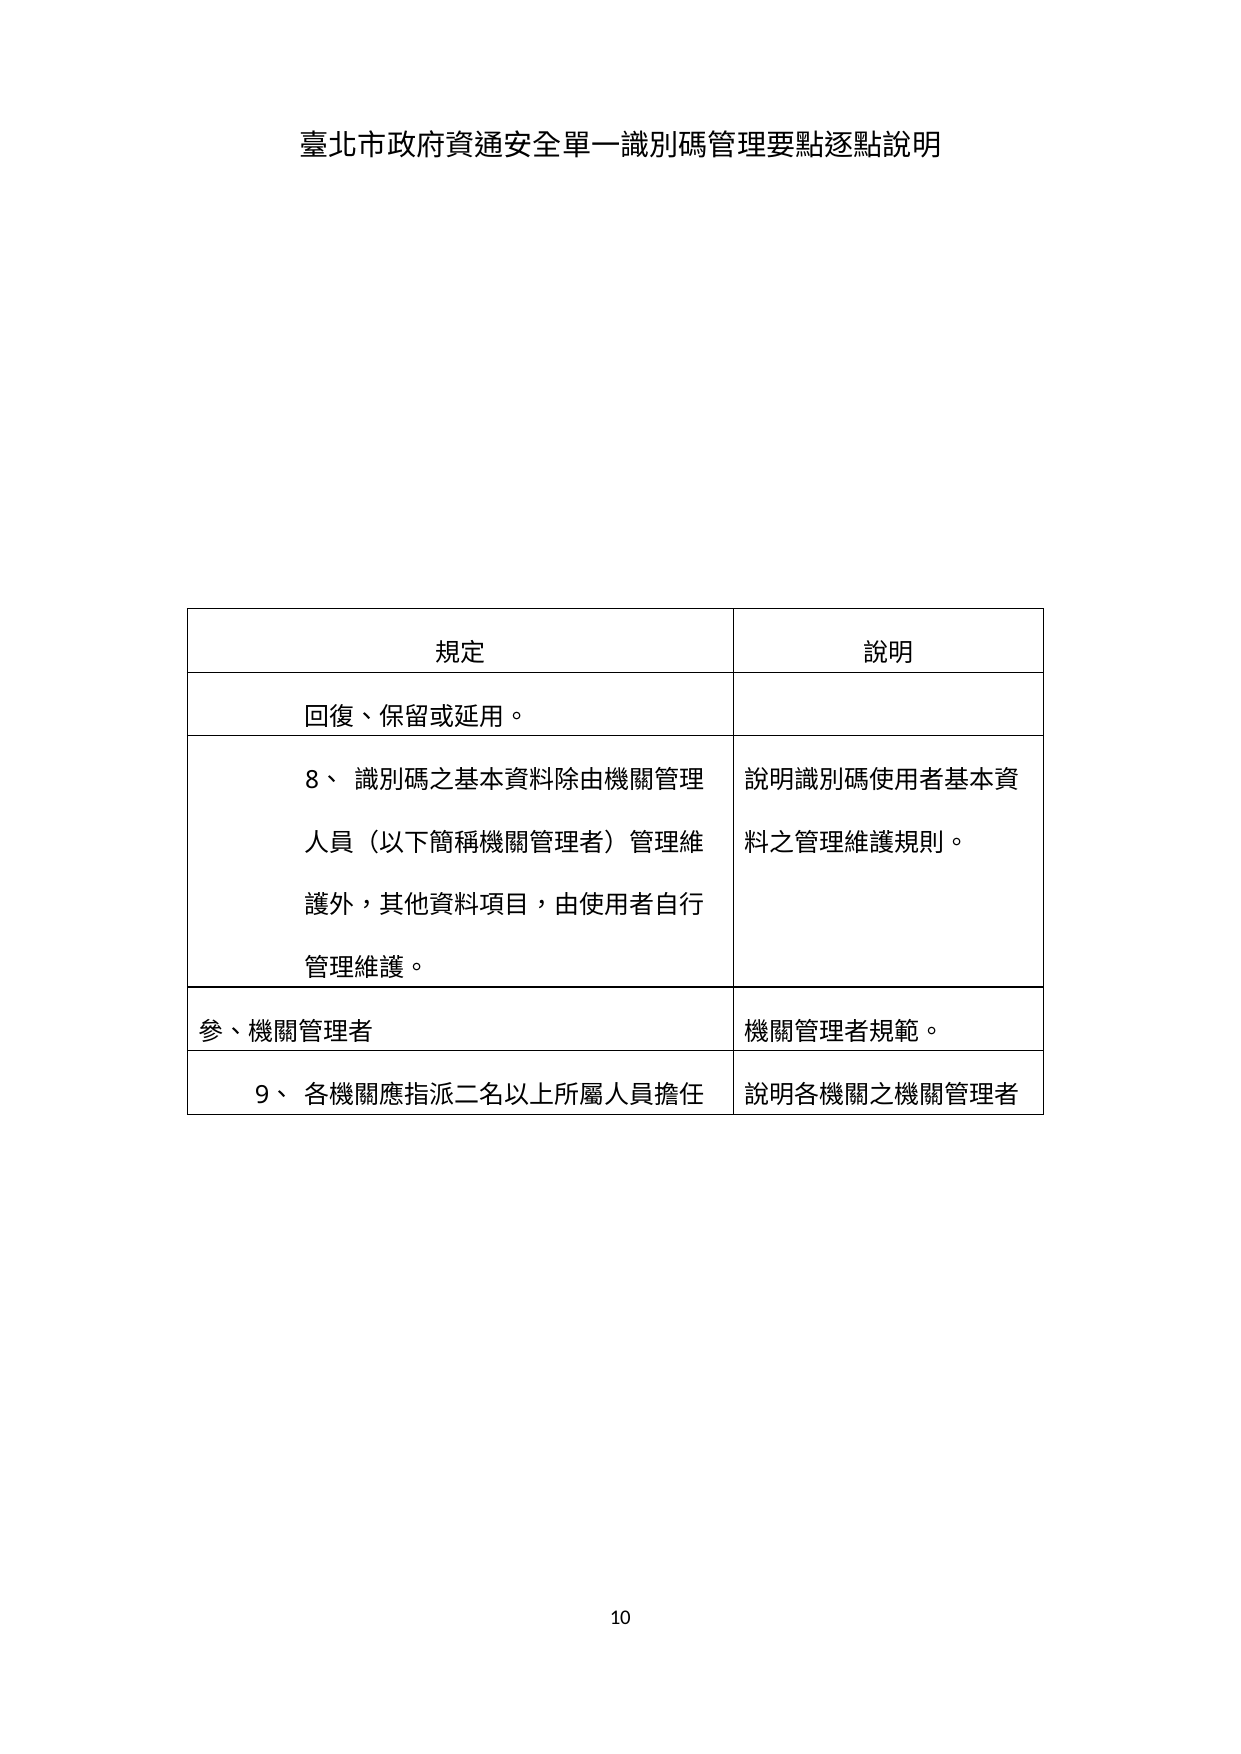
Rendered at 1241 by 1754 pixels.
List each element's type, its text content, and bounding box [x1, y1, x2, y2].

table_cell 說明各機關之機關管理者 [734, 1051, 1043, 1113]
table_cell 機關管理者規範。 [734, 988, 1043, 1050]
table_cell 參、機關管理者 [188, 988, 733, 1050]
table_header 規定 [188, 609, 733, 672]
table_cell 回復、保留或延用。 [188, 673, 733, 735]
table_cell [734, 673, 1043, 735]
table_header 說明 [734, 609, 1043, 672]
table_cell 說明識別碼使用者基本資料之管理維護規則。 [734, 736, 1043, 986]
table_cell 識別碼之基本資料除由機關管理人員（以下簡稱機關管理者）管理維護外，其他資料項目，由使用者自行管理維護。 [188, 736, 733, 986]
table_cell 各機關應指派二名以上所屬人員擔任 [188, 1051, 733, 1113]
